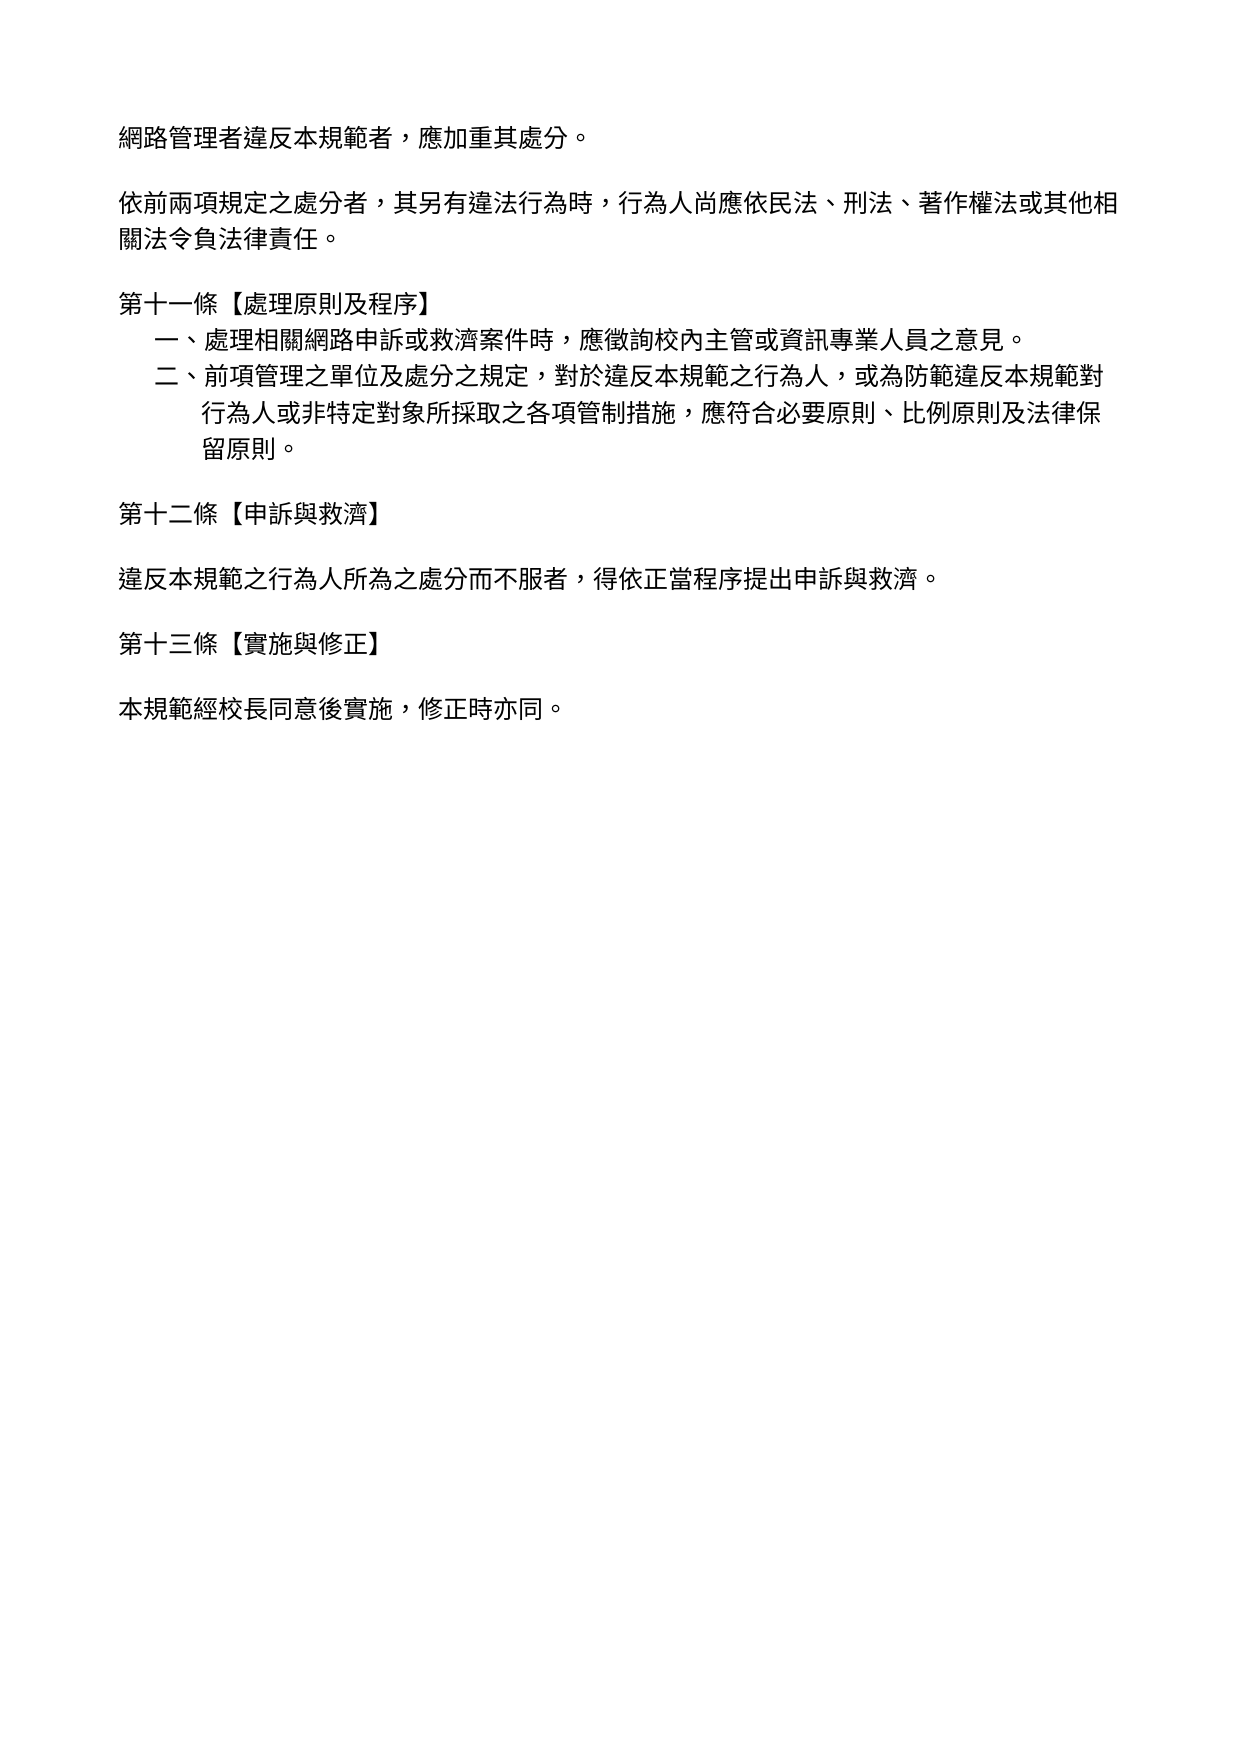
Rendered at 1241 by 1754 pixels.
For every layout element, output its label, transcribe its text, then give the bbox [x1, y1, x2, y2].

text 第十三條【實施與修正】 [118, 624, 1122, 661]
text 依前兩項規定之處分者，其另有違法行為時，行為人尚應依民法、刑法、著作權法或其他相關法令負法律責任。 [118, 183, 1122, 256]
text 網路管理者違反本規範者，應加重其處分。 [118, 118, 1122, 154]
text 違反本規範之行為人所為之處分而不服者，得依正當程序提出申訴與救濟。 [118, 559, 1122, 596]
text 第十一條【處理原則及程序】 [118, 284, 1122, 321]
text 第十二條【申訴與救濟】 [118, 494, 1122, 531]
text 一、處理相關網路申訴或救濟案件時，應徵詢校內主管或資訊專業人員之意見。 [154, 321, 1122, 357]
text 本規範經校長同意後實施，修正時亦同。 [118, 689, 1122, 726]
text 二、前項管理之單位及處分之規定，對於違反本規範之行為人，或為防範違反本規範對行為人或非特定對象所採取之各項管制措施，應符合必要原則、比例原則及法律保留原則。 [154, 357, 1122, 466]
